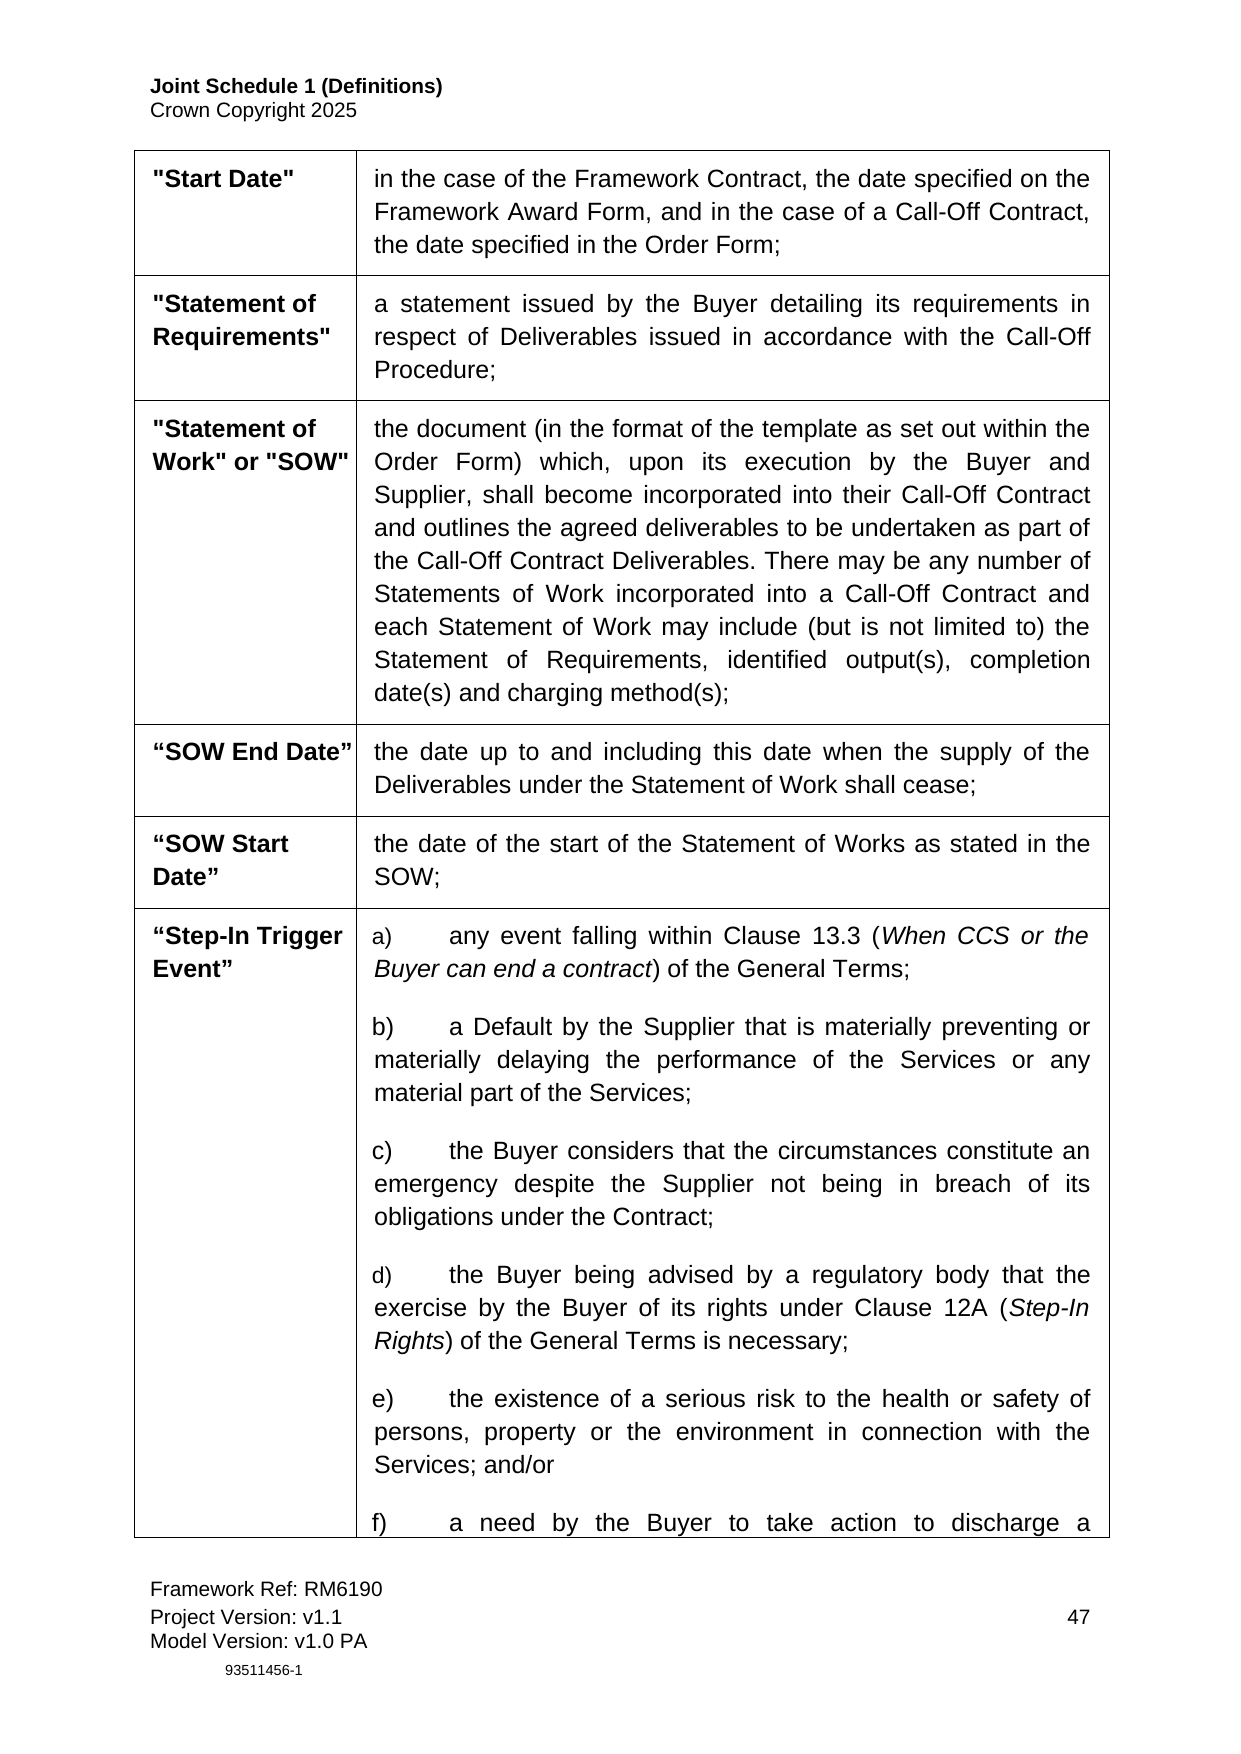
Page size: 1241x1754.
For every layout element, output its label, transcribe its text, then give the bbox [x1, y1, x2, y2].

table_cell “Step-In Trigger Event” [135, 909, 356, 1537]
table_cell in the case of the Framework Contract, the date specified on the Framework Award Form, and in the case of a Call-Off Contract, the date specified in the Order Form; [357, 151, 1109, 275]
table_cell "Statement of Requirements" [135, 276, 356, 400]
table_cell the document (in the format of the template as set out within the Order Form) which, upon its execution by the Buyer and Supplier, shall become incorporated into their Call-Off Contract and outlines the agreed deliverables to be undertaken as part of the Call-Off Contract Deliverables. There may be any number of Statements of Work incorporated into a Call-Off Contract and each Statement of Work may include (but is not limited to) the Statement of Requirements, identified output(s), completion date(s) and charging method(s); [357, 401, 1109, 723]
table_cell "Start Date" [135, 151, 356, 275]
table_cell "Statement of Work" or "SOW" [135, 401, 356, 723]
table_cell a statement issued by the Buyer detailing its requirements in respect of Deliverables issued in accordance with the Call-Off Procedure; [357, 276, 1109, 400]
table_cell any event falling within Clause 13.3 (When CCS or the Buyer can end a contract) of the General Terms; a Default by the Supplier that is materially preventing or materially delaying the performance of the Services or any material part of the Services; the Buyer considers that the circumstances constitute an emergency despite the Supplier not being in breach of its obligations under the Contract; the Buyer being advised by a regulatory body that the exercise by the Buyer of its rights under Clause 12A (Step-In Rights) of the General Terms is necessary; the existence of a serious risk to the health or safety of persons, property or the environment in connection with the Services; and/or a need by the Buyer to take action to discharge a [357, 909, 1109, 1537]
table_cell the date up to and including this date when the supply of the Deliverables under the Statement of Work shall cease; [357, 725, 1109, 816]
table_cell the date of the start of the Statement of Works as stated in the SOW; [357, 817, 1109, 908]
table_cell “SOW Start Date” [135, 817, 356, 908]
table_cell “SOW End Date” [135, 725, 356, 816]
